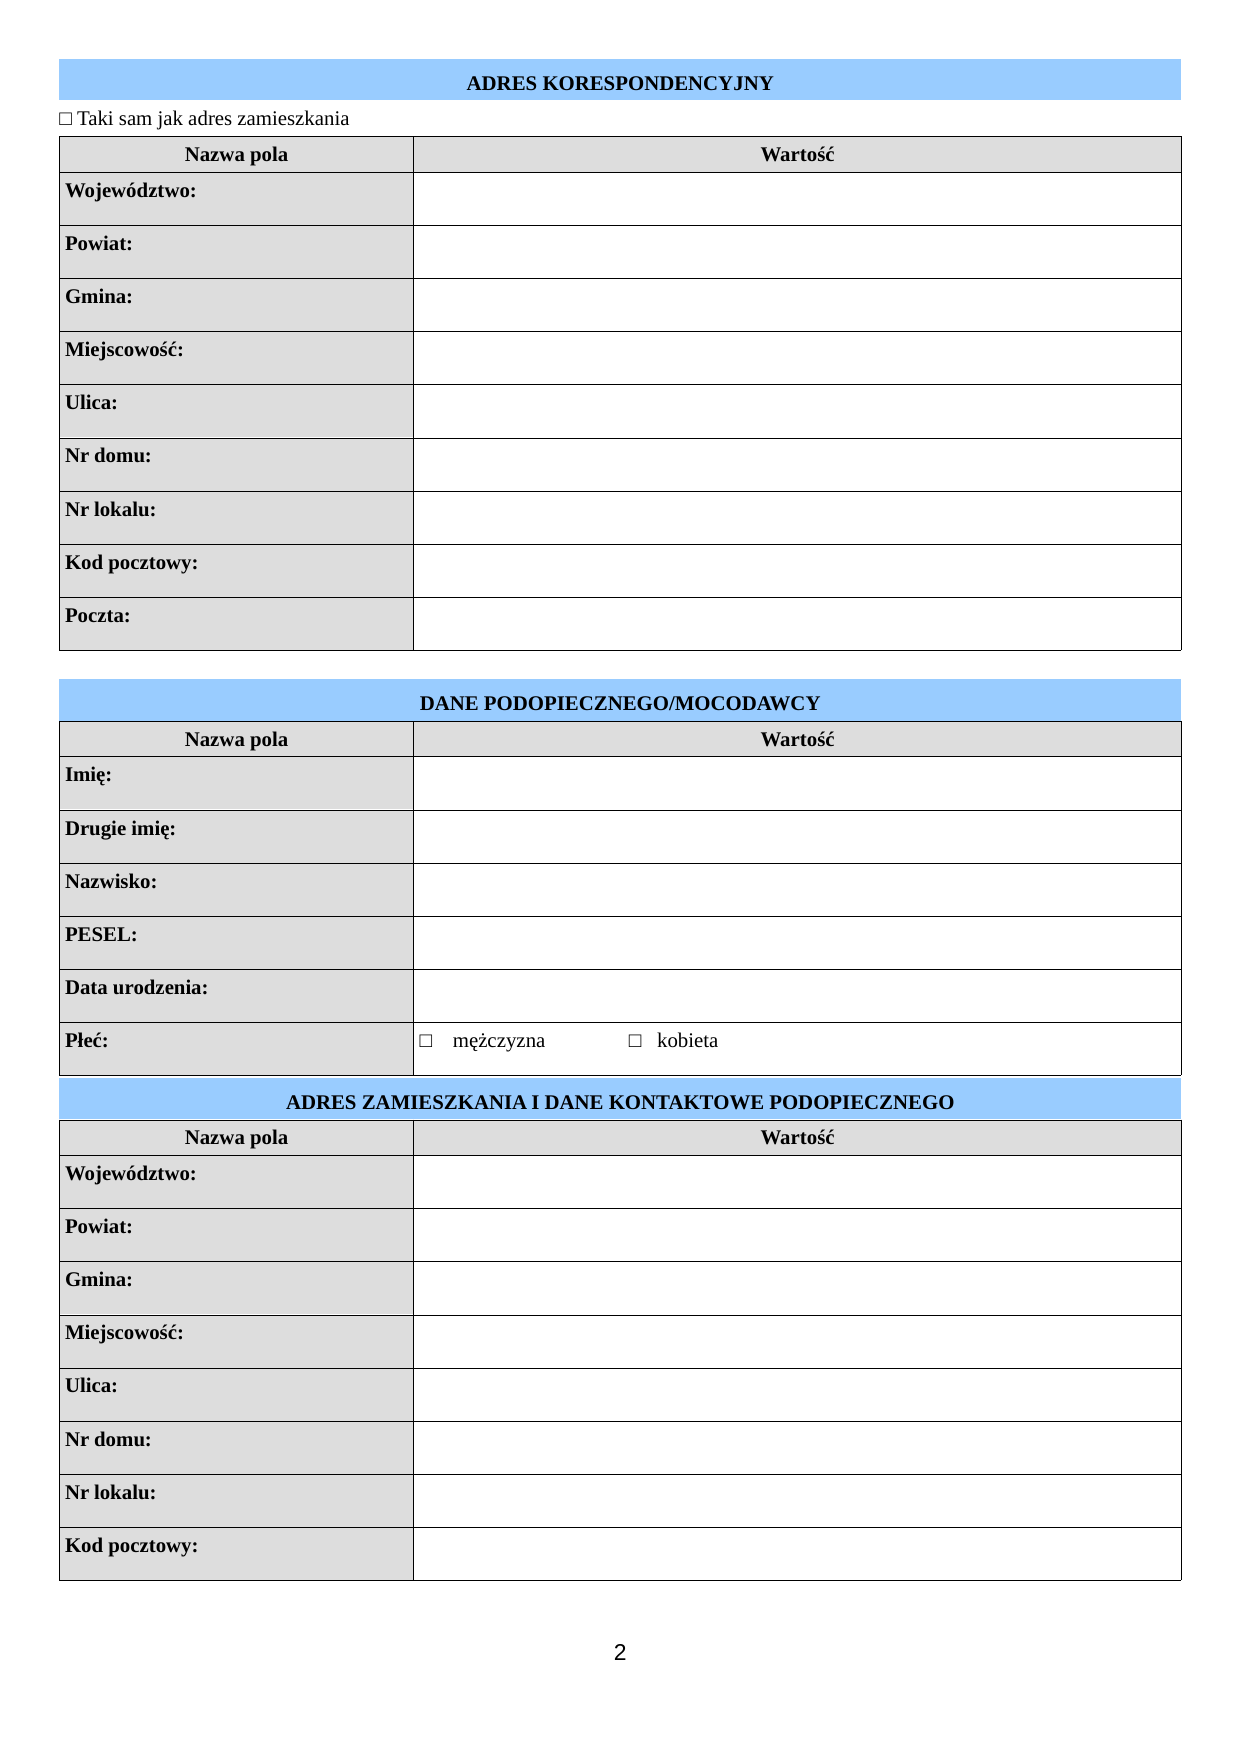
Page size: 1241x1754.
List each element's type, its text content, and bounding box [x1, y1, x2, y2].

table_cell Powiat: [60, 1209, 413, 1261]
table_cell Drugie imię: [60, 811, 413, 863]
table_cell [414, 439, 1181, 491]
table_cell [414, 173, 1181, 225]
subtitle DANE PODOPIECZNEGO/MOCODAWCY [59, 679, 1181, 721]
table_cell [414, 598, 1181, 650]
table_cell [414, 1528, 1181, 1580]
table_header Wartość [414, 137, 1181, 172]
table_cell [414, 970, 1181, 1022]
table_cell Kod pocztowy: [60, 545, 413, 597]
table_cell [414, 1262, 1181, 1314]
table_cell [414, 545, 1181, 597]
table_cell Poczta: [60, 598, 413, 650]
table_header Nazwa pola [60, 1121, 413, 1155]
table_cell [414, 1316, 1181, 1368]
table_cell Ulica: [60, 1369, 413, 1421]
subtitle ADRES ZAMIESZKANIA I DANE KONTAKTOWE PODOPIECZNEGO [59, 1078, 1181, 1119]
table_cell [414, 279, 1181, 331]
table_cell [414, 385, 1181, 437]
table_cell Nazwisko: [60, 864, 413, 916]
table_cell Powiat: [60, 226, 413, 278]
table_header Wartość [414, 1121, 1181, 1155]
table_cell Miejscowość: [60, 1316, 413, 1368]
table_cell Nr domu: [60, 1422, 413, 1474]
table_cell [414, 1369, 1181, 1421]
table_cell PESEL: [60, 917, 413, 969]
table_cell Płeć: [60, 1023, 413, 1075]
table_cell Miejscowość: [60, 332, 413, 384]
table_cell Nr lokalu: [60, 1475, 413, 1527]
table_cell □ mężczyzna □ kobieta [414, 1023, 1181, 1075]
table_cell Województwo: [60, 173, 413, 225]
table_cell Gmina: [60, 279, 413, 331]
text □ Taki sam jak adres zamieszkania [59, 106, 1181, 130]
table_header Nazwa pola [60, 722, 413, 756]
table_cell [414, 1422, 1181, 1474]
table_cell [414, 757, 1181, 809]
table_cell [414, 1209, 1181, 1261]
table_cell [414, 492, 1181, 544]
table_cell [414, 917, 1181, 969]
table_cell Data urodzenia: [60, 970, 413, 1022]
table_header Nazwa pola [60, 137, 413, 172]
table_cell [414, 332, 1181, 384]
table_cell Nr lokalu: [60, 492, 413, 544]
table_cell Gmina: [60, 1262, 413, 1314]
table_cell Imię: [60, 757, 413, 809]
table_cell [414, 226, 1181, 278]
table_cell Kod pocztowy: [60, 1528, 413, 1580]
table_cell [414, 864, 1181, 916]
table_cell Ulica: [60, 385, 413, 437]
table_cell [414, 1156, 1181, 1208]
table_cell [414, 811, 1181, 863]
table_cell [414, 1475, 1181, 1527]
table_cell Województwo: [60, 1156, 413, 1208]
subtitle ADRES KORESPONDENCYJNY [59, 59, 1181, 100]
table_cell Nr domu: [60, 439, 413, 491]
table_header Wartość [414, 722, 1181, 756]
